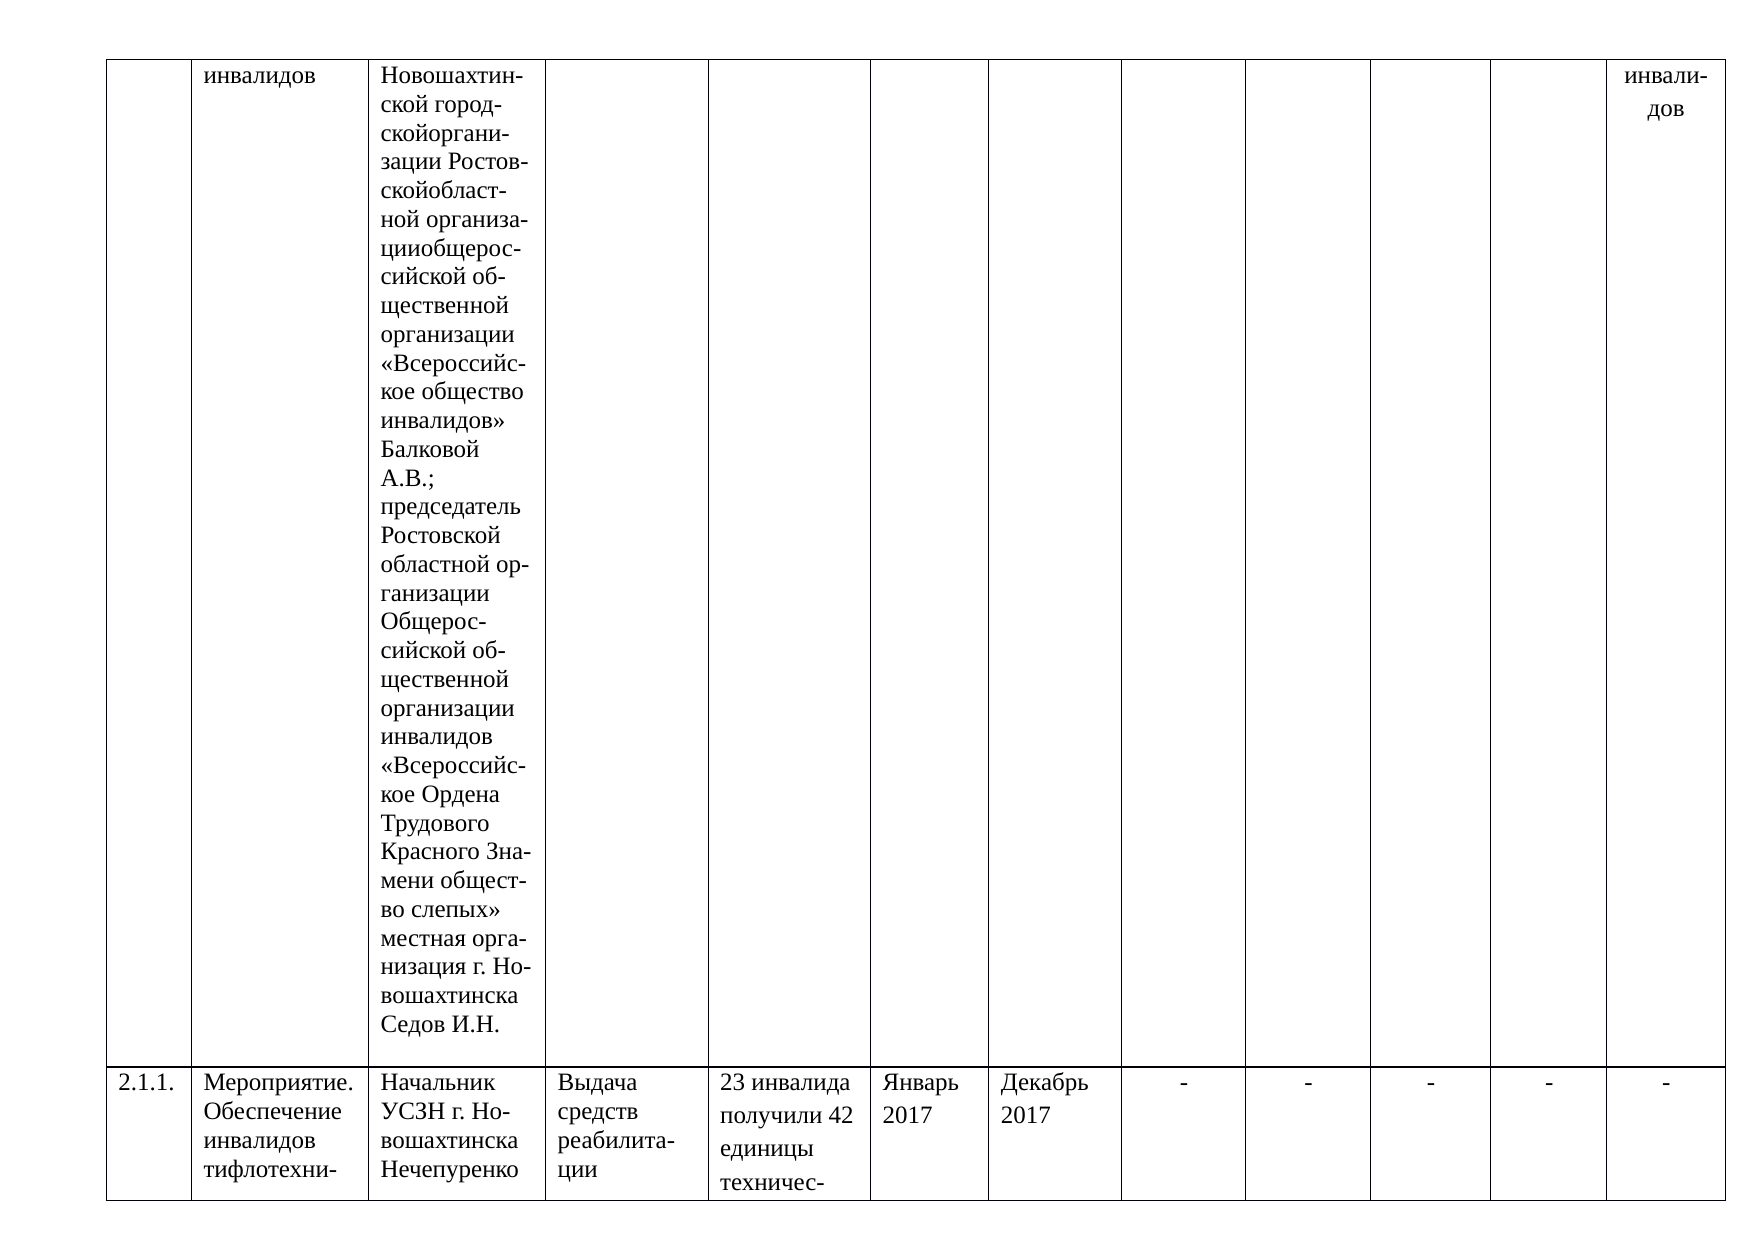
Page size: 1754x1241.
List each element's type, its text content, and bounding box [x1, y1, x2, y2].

table_cell [989, 60, 1121, 1066]
table_cell - [1491, 1068, 1606, 1199]
table_cell 2.1.1. [107, 1068, 191, 1199]
table_cell [107, 60, 191, 1066]
table_cell [871, 60, 988, 1066]
table_cell Мероприятие. Обеспечение инвалидов тифлотехни- [192, 1068, 368, 1199]
table_cell [1246, 60, 1370, 1066]
table_cell [1122, 60, 1245, 1066]
table_cell Декабрь 2017 [989, 1068, 1121, 1199]
table_cell - [1122, 1068, 1245, 1199]
table_cell - [1371, 1068, 1490, 1199]
table_cell инвалидов [192, 60, 368, 1066]
table_cell [546, 60, 708, 1066]
table_cell - [1246, 1068, 1370, 1199]
table_cell Начальник УСЗН г. Но-вошахтинска Нечепуренко [369, 1068, 545, 1199]
table_cell - [1491, 60, 1606, 1066]
table_cell инвали-дов [1607, 60, 1725, 1066]
table_cell [709, 60, 870, 1066]
table_cell Январь 2017 [871, 1068, 988, 1199]
table_cell 23 инвалида получили 42 единицы техничес- [709, 1068, 870, 1199]
table_cell Новошахтин-ской город-скойоргани-зации Ростов-скойобласт-ной организа-цииобщерос-сийской об-щественной организации «Всероссийс-кое общество инвалидов» Балковой А.В.; председатель Ростовской областной ор-ганизации Общерос-сийской об-щественной организации инвалидов «Всероссийс-кое Ордена Трудового Красного Зна-мени общест-во слепых» местная орга-низация г. Но-вошахтинска Седов И.Н. [369, 60, 545, 1066]
table_cell - [1607, 1068, 1725, 1199]
table_cell [1371, 60, 1490, 1066]
table_cell Выдача средств реабилита-ции [546, 1068, 708, 1199]
